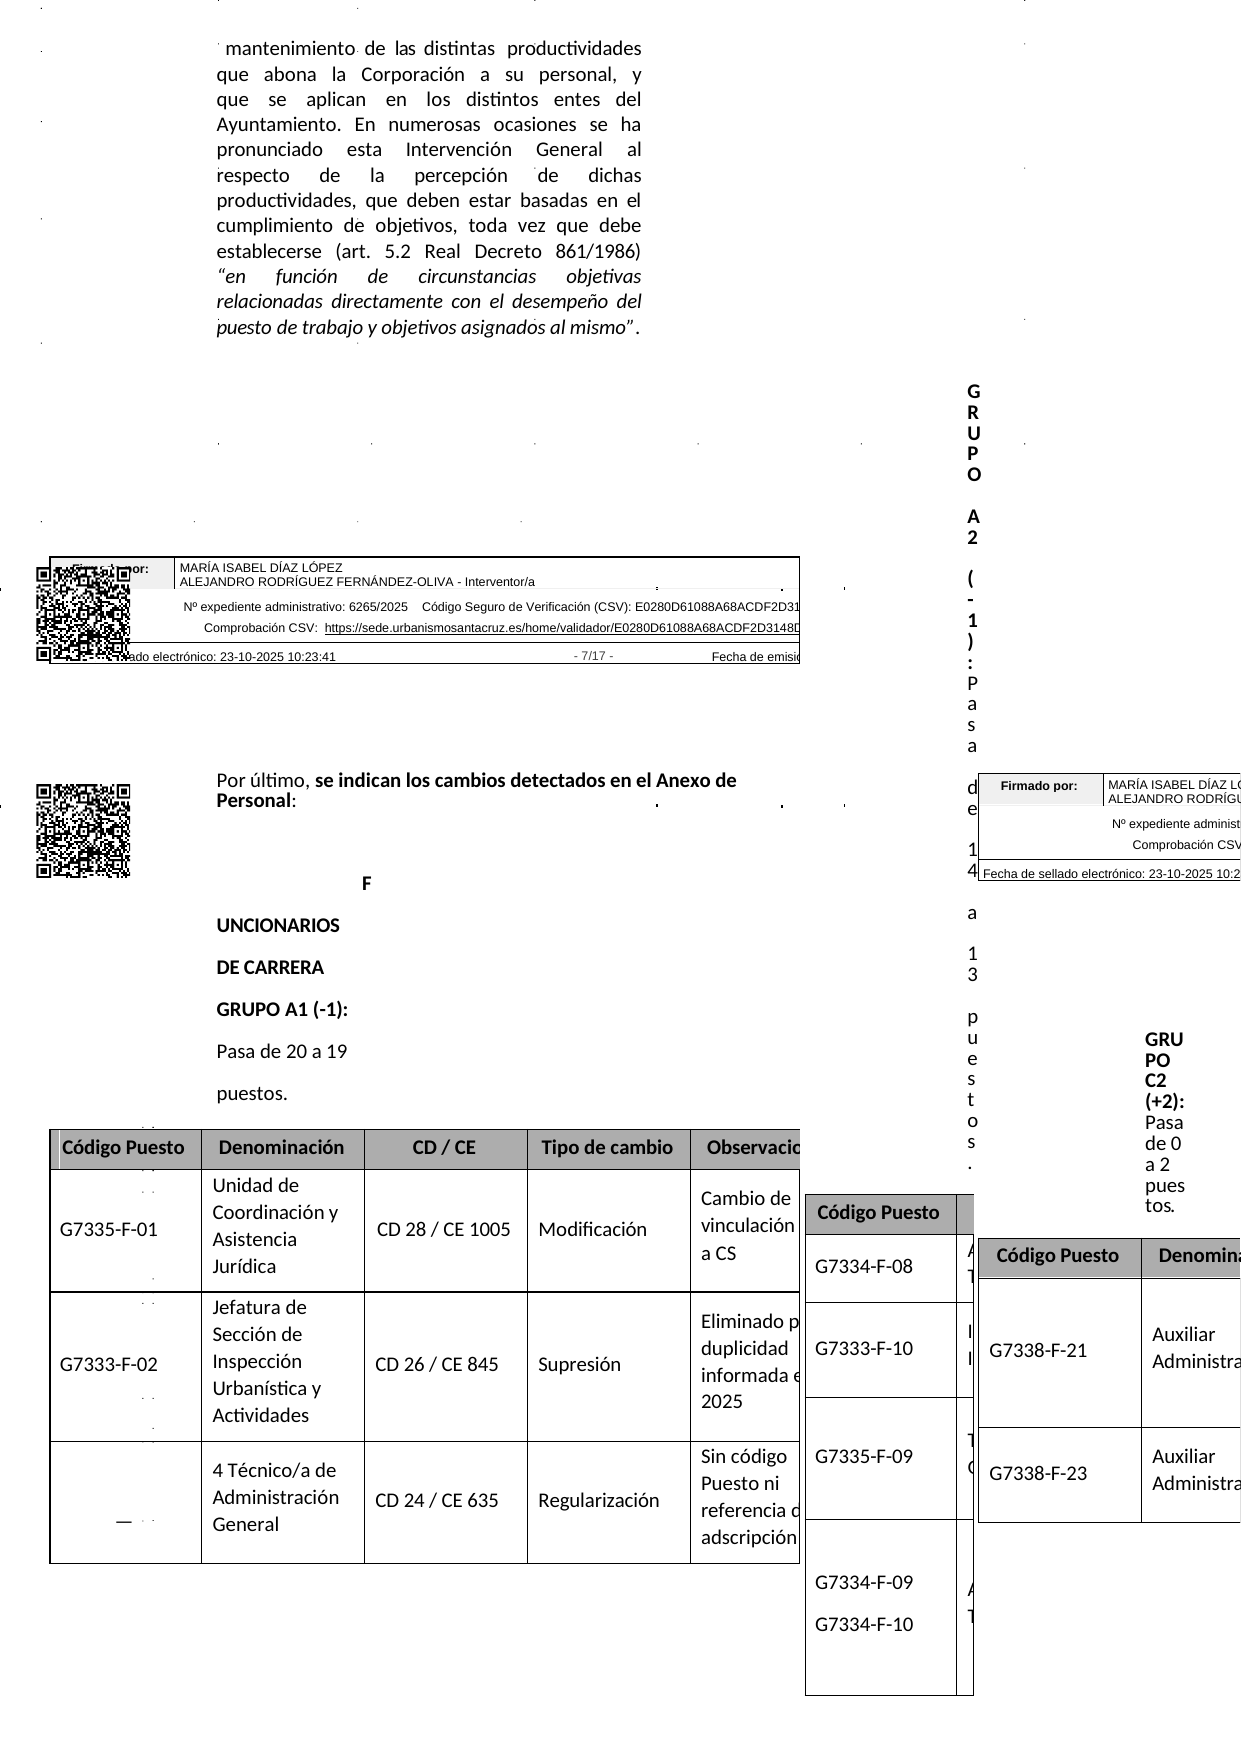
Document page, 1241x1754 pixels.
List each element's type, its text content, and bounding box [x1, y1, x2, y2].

table_cell [131, 575, 174, 588]
table_cell Auxiliar Administrativo/a [1152, 1428, 1240, 1522]
table_cell Ingeniero/a Industrial [967, 1303, 973, 1397]
table_cell [979, 792, 1103, 804]
table_cell G7338-F-23 [989, 1428, 1141, 1522]
table_cell [806, 1520, 815, 1695]
table_cell [957, 1235, 967, 1302]
table_cell 4 Técnico/a de Administración General [212, 1442, 364, 1563]
table_cell [365, 1170, 375, 1291]
table_cell [528, 1293, 538, 1441]
table_cell [365, 1293, 375, 1441]
text GRUPO A2 (-1): Pasa de 14 a 13 puestos. [967, 382, 974, 522]
table_header [528, 1130, 538, 1169]
table_cell [691, 1170, 701, 1291]
table_cell G7333-F-02 [60, 1293, 201, 1441]
text En lo que se refiere a la presentación formal del Presupuesto, cabe reseñar que se ha incorporado al mismo el correspondiente Anexo de Personal, en cumplimiento con lo establecido en el artículo 168.1c) del Texto Refundido de la Ley Reguladora de las Haciendas Locales (RD legislativo 2/2004, de 5 de marzo). En este documento figura la plantilla de personal, conforme al expediente tramitado conjuntamente y en la cual queda reflejada la valoración de la totalidad de los puestos de trabajo y el anexo individualizado tanto del personal funcionario como su personal laboral. Debe recordarse que el art. 18.1.c) del Real Decreto 500/90, regula dicho Anexo, disponiendo que en él “se relacionen y valoren los puestos de trabajo existentes en la misma, de forma que se dé la oportuna correlación con los créditos para personal incluidos en el Presupuesto”. Por último, debe mencionarse el mantenimiento de las distintas productividades que abona la Corporación a su personal, y que se aplican en los distintos entes del Ayuntamiento. En numerosas ocasiones se ha pronunciado esta Intervención General al respecto de la percepción de dichas productividades, que deben estar basadas en el cumplimiento de objetivos, toda vez que debe establecerse (art. 5.2 Real Decreto 861/1986) “en función de circunstancias objetivas relacionadas directamente con el desempeño del puesto de trabajo y objetivos asignados al mismo”. [216, 35, 642, 339]
table_cell [51, 1170, 59, 1291]
table_cell [957, 1520, 967, 1695]
text GRUPO C2 (+2): Pasa de 0 a 2 puestos. [1145, 1029, 1190, 1217]
table_cell [957, 1398, 967, 1519]
table_header Firmado por: [51, 558, 174, 575]
table_cell [528, 1442, 538, 1563]
table_cell G7338-F-21 [989, 1279, 1141, 1427]
table_header [691, 1130, 701, 1169]
table_cell Fecha de sellado electrónico: 23-10-2025 10:23:41 - 8/17 - Fecha de emisión de esta copia: 23-10-2025 14:57:08 [979, 860, 1240, 880]
table_header [192, 1130, 201, 1169]
table_cell Técnico/a de Gestión [967, 1435, 973, 1519]
table_cell [131, 589, 175, 642]
table_cell [202, 1170, 212, 1291]
table_header [518, 1130, 527, 1169]
table_cell Arquitecto/a Técnico/a [967, 1520, 973, 1595]
table_cell [691, 1293, 701, 1441]
table_header [355, 1130, 364, 1169]
table_header [957, 1195, 967, 1234]
table_cell [806, 1235, 815, 1302]
table_cell [202, 1293, 212, 1441]
table_cell Arquitecto/a Técnico/a [967, 1611, 973, 1695]
table_header Firmado por: [979, 774, 1103, 792]
table_cell [202, 1442, 212, 1563]
table_cell [51, 1293, 59, 1441]
table_header [1132, 1239, 1141, 1277]
table_header Denominación [212, 1130, 355, 1169]
table_header [681, 1130, 690, 1169]
table_cell [51, 1442, 59, 1563]
text GRUPO A2 (-1): Pasa de 14 a 13 puestos. [967, 873, 974, 1173]
table_cell G7335-F-01 [60, 1170, 201, 1291]
table_cell G7333-F-10 [815, 1303, 956, 1397]
table_cell Modificación [538, 1170, 690, 1291]
table_cell [691, 1442, 701, 1563]
table_cell Unidad de Coordinación y Asistencia Jurídica [212, 1170, 364, 1291]
table_cell Cambio de vinculación Def. a CS [701, 1170, 799, 1291]
table_header [202, 1130, 212, 1169]
table_header Código Puesto [815, 1195, 947, 1234]
table_cell [1142, 1428, 1152, 1522]
table_header Código Puesto [989, 1239, 1132, 1277]
table_cell Nº expediente administrativo: 6265/2025 Código Seguro de Verificación (CSV): E0280D61088A68ACDF2D3148D3A6EF3E Comprobación CSV: https://sede.urbanismosantacruz.es/home/validador/E0280D61088A68ACDF2D3148D3A6EF3E [175, 589, 799, 642]
table_header MARÍA ISABEL DÍAZ LÓPEZ ALEJANDRO RODRÍGUEZ FERNÁNDEZ-OLIVA - Interventor/a [175, 558, 799, 588]
table_cell [365, 1442, 375, 1563]
table_cell [979, 806, 1103, 859]
table_cell [979, 1428, 989, 1522]
table_cell CD 28 / CE 1005 [375, 1170, 527, 1291]
table_cell [806, 1398, 815, 1519]
table_header Tipo de cambio [538, 1130, 681, 1169]
table_header [806, 1195, 815, 1234]
table_cell G7335-F-09 [815, 1398, 956, 1519]
table_header [1142, 1239, 1152, 1277]
table_header Código Puesto [60, 1130, 192, 1169]
table_cell Sin código Puesto ni referencia de adscripción [701, 1442, 799, 1563]
table_cell G7334-F-08 [815, 1235, 956, 1302]
table_cell Auxiliar Administrativo/a [1152, 1279, 1240, 1427]
table_cell [957, 1303, 967, 1397]
table_cell Jefatura de Sección de Inspección Urbanística y Actividades [212, 1293, 364, 1441]
text GRUPO A2 (-1): Pasa de 14 a 13 puestos. [967, 520, 974, 872]
table_header [979, 1239, 989, 1277]
table_cell Fecha de sellado electrónico: 23-10-2025 10:23:41 - 7/17 - Fecha de emisión de esta copia: 23-10-2025 14:57:08 [51, 643, 799, 663]
table_cell G7334-F-09 G7334-F-10 [815, 1520, 956, 1695]
table_cell [979, 1279, 989, 1427]
table_header Denominación [1152, 1239, 1240, 1277]
text Por último, se indican los cambios detectados en el Anexo de Personal: [216, 770, 794, 812]
text FUNCIONARIOS DE CARRERA GRUPO A1 (-1): Pasa de 20 a 19 puestos. [216, 857, 362, 1109]
table_cell Eliminado por duplicidad informada en 2025 [701, 1293, 799, 1441]
table_cell [1142, 1279, 1152, 1427]
table_cell [528, 1170, 538, 1291]
table_cell Regularización [538, 1442, 690, 1563]
table_cell [806, 1303, 815, 1397]
table_cell CD 26 / CE 845 [375, 1293, 527, 1441]
table_cell Supresión [538, 1293, 690, 1441]
table_header Denominación [967, 1195, 974, 1234]
table_header MARÍA ISABEL DÍAZ LÓPEZ ALEJANDRO RODRÍGUEZ FERNÁNDEZ-OLIVA - Interventor/a [1104, 774, 1240, 804]
table_header [947, 1195, 956, 1234]
table_cell — [60, 1442, 201, 1563]
table_header [51, 1130, 59, 1169]
table_header Observaciones [701, 1130, 800, 1169]
table_cell CD 24 / CE 635 [375, 1442, 527, 1563]
table_header [365, 1130, 375, 1169]
table_cell Nº expediente administrativo: 6265/2025 Código Seguro de Verificación (CSV): E0280D61088A68ACDF2D3148D3A6EF3E Comprobación CSV: https://sede.urbanismosantacruz.es/home/validador/E0280D61088A68ACDF2D3148D3A6EF3E [1104, 806, 1240, 859]
table_header CD / CE [375, 1130, 518, 1169]
